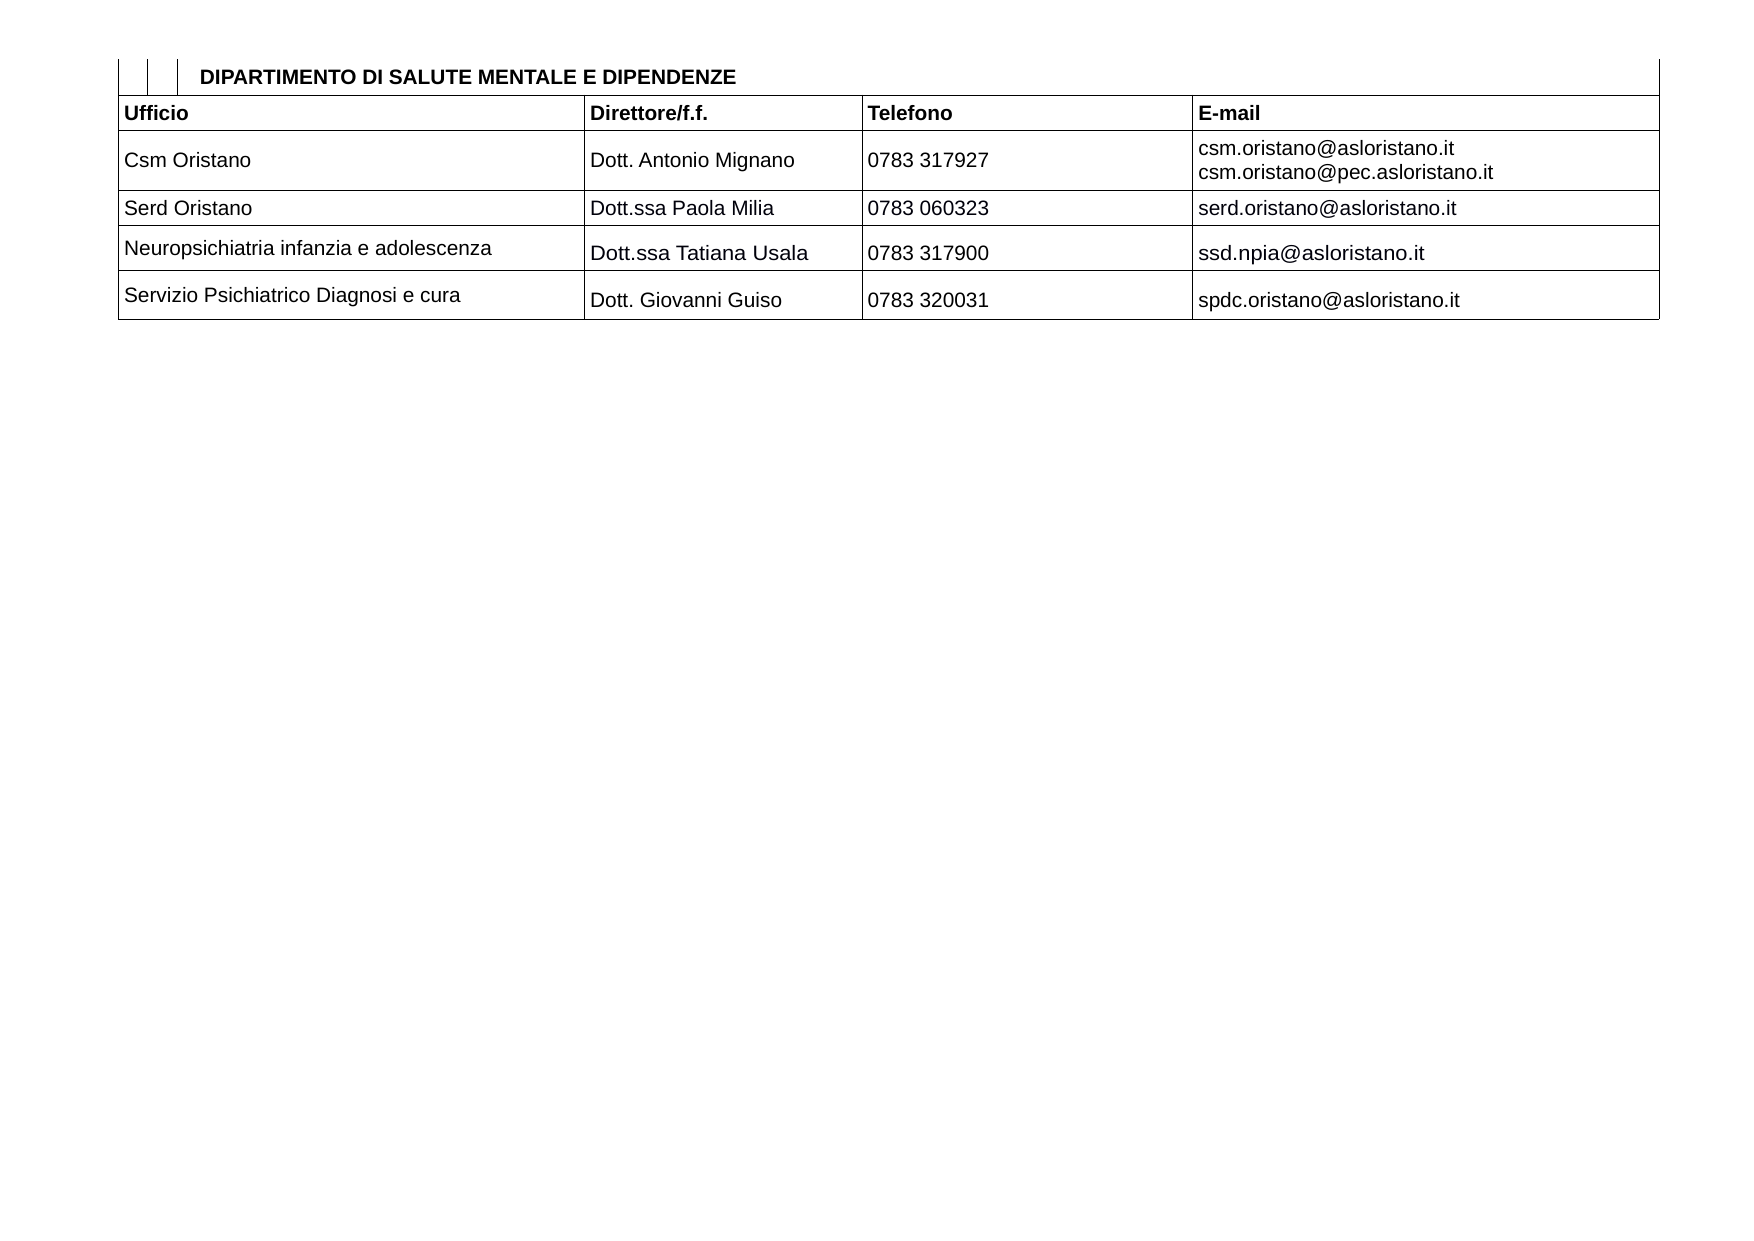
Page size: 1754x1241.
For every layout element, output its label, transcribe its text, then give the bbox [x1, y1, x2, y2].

table_cell csm.oristano@asloristano.it csm.oristano@pec.asloristano.it [1193, 131, 1659, 189]
table_cell Dott.ssa Paola Milia [585, 191, 862, 225]
table_header DIPARTIMENTO DI SALUTE MENTALE E DIPENDENZE [178, 59, 1659, 94]
table_cell Dott.ssa Tatiana Usala [585, 226, 862, 270]
table_cell Telefono [863, 96, 1192, 130]
table_header [119, 59, 147, 94]
table_cell serd.oristano@asloristano.it [1193, 191, 1659, 225]
table_cell 0783 320031 [863, 271, 1192, 319]
table_cell Dott. Antonio Mignano [585, 131, 862, 189]
table_cell Csm Oristano [119, 131, 584, 189]
table_cell 0783 060323 [863, 191, 1192, 225]
table_cell ssd.npia@asloristano.it [1193, 226, 1659, 270]
table_cell Dott. Giovanni Guiso [585, 271, 862, 319]
table_cell Servizio Psichiatrico Diagnosi e cura [119, 271, 584, 319]
table_cell Neuropsichiatria infanzia e adolescenza [119, 226, 584, 270]
table_cell Serd Oristano [119, 191, 584, 225]
table_cell 0783 317927 [863, 131, 1192, 189]
table_cell E-mail [1193, 96, 1659, 130]
table_cell spdc.oristano@asloristano.it [1193, 271, 1659, 319]
table_cell Direttore/f.f. [585, 96, 862, 130]
table_header [148, 59, 177, 94]
table_cell Ufficio [119, 96, 584, 130]
table_cell 0783 317900 [863, 226, 1192, 270]
